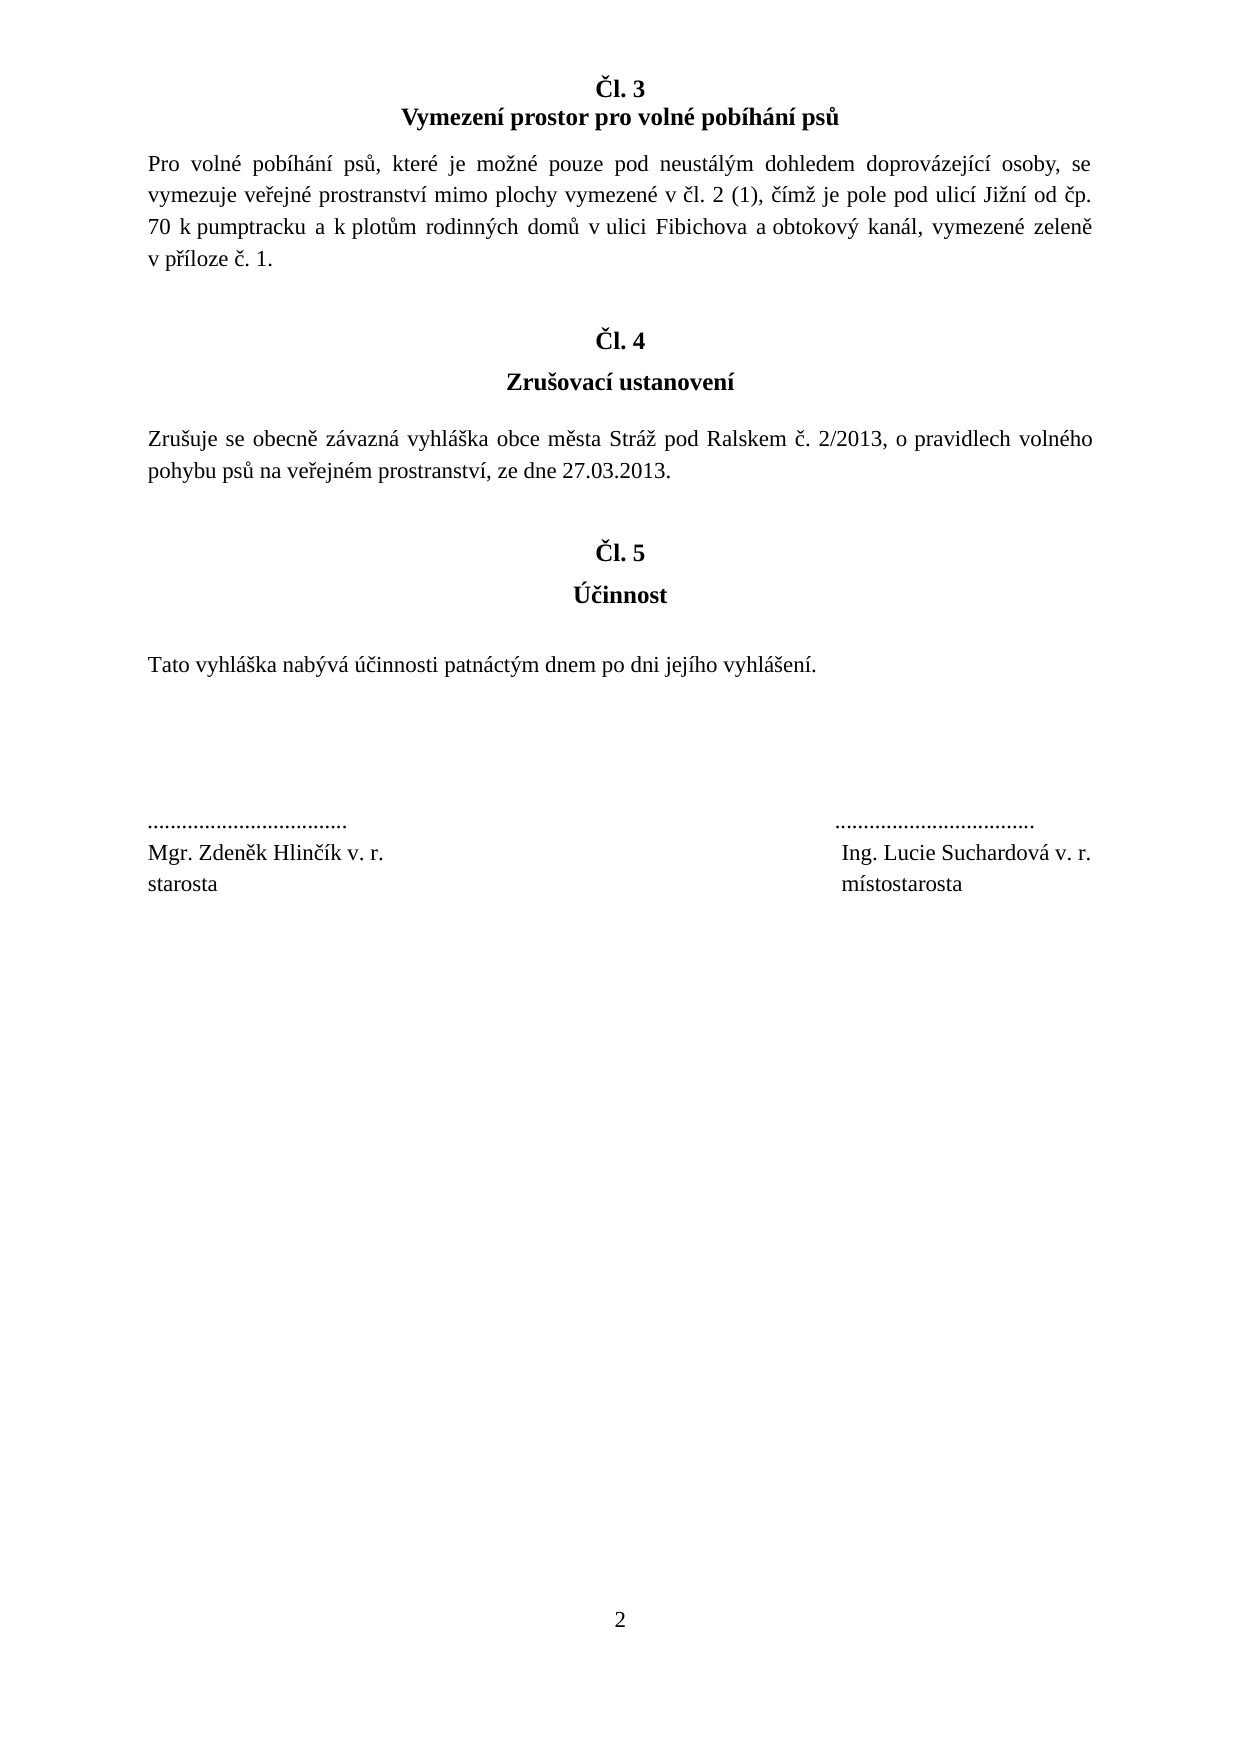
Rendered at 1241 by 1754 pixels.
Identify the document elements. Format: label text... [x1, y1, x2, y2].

text Pro volné pobíhání psů, které je možné pouze pod neustálým dohledem doprovázející osoby, se vymezuje veřejné prostranství mimo plochy vymezené v čl. 2 (1), čímž je pole pod ulicí Jižní od čp. 70 k pumptracku a k plotům rodinných domů v ulici Fibichova a obtokový kanál, vymezené zeleně v příloze č. 1. [148, 150, 1093, 271]
text Zrušovací ustanovení [148, 367, 1093, 396]
text Mgr. Zdeněk Hlinčík v. r. Ing. Lucie Suchardová v. r. starosta místostarosta [148, 839, 1093, 897]
subtitle Čl. 3 Vymezení prostor pro volné pobíhání psů [148, 74, 1093, 131]
text Tato vyhláška nabývá účinnosti patnáctým dnem po dni jejího vyhlášení. [148, 652, 1093, 678]
text ................................... ................................... [148, 807, 1093, 834]
text Čl. 5 [148, 538, 1093, 567]
text Účinnost [148, 580, 1093, 608]
text Zrušuje se obecně závazná vyhláška obce města Stráž pod Ralskem č. 2/2013, o pravidlech volného pohybu psů na veřejném prostranství, ze dne 27.03.2013. [148, 425, 1093, 483]
text Čl. 4 [148, 326, 1093, 355]
